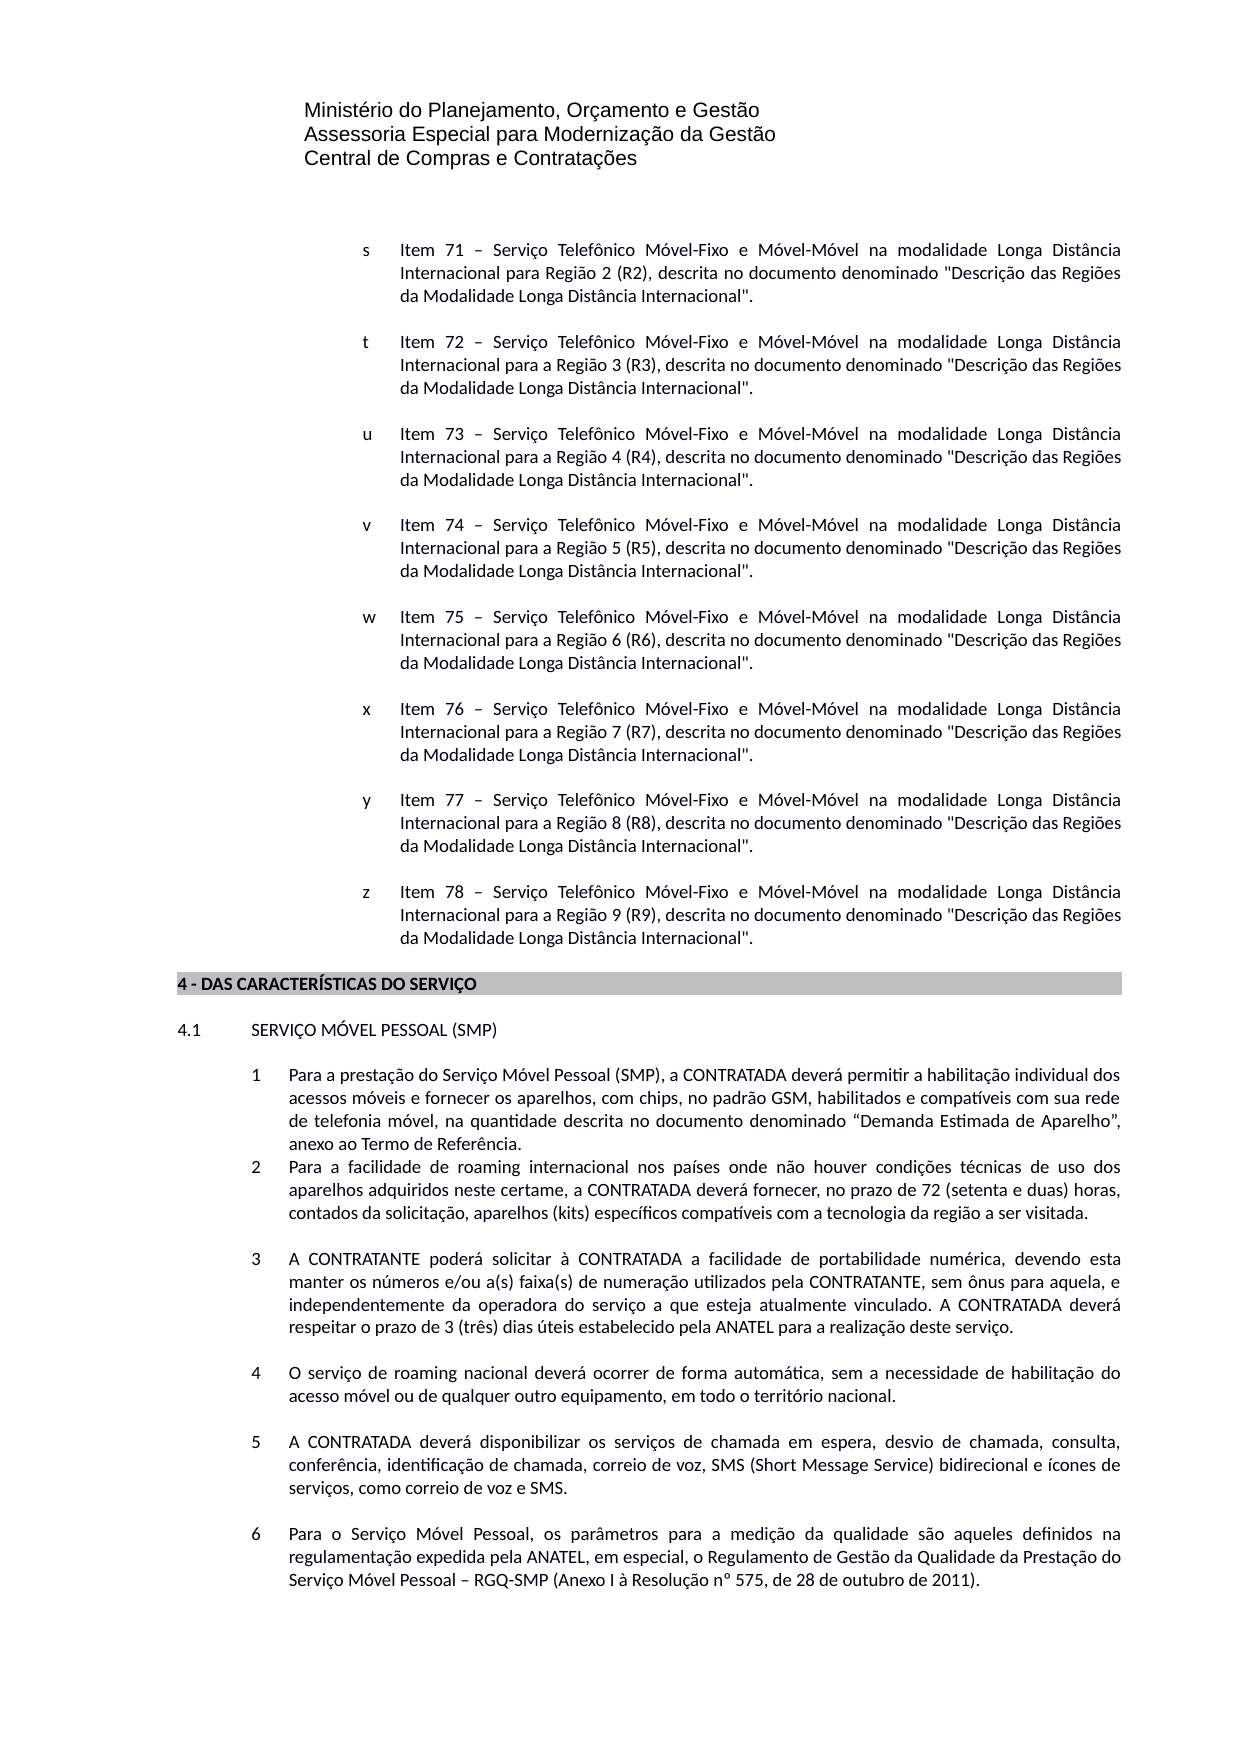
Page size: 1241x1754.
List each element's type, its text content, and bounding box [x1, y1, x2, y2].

list Item 72 – Serviço Telefônico Móvel-Fixo e Móvel-Móvel na modalidade Longa Distância Internacional para a Região 3 (R3), descrita no documento denominado "Descrição das Regiões da Modalidade Longa Distância Internacional". [362, 330, 1122, 399]
text 4 - DAS CARACTERÍSTICAS DO SERVIÇO [177, 972, 1122, 995]
list A CONTRATANTE poderá solicitar à CONTRATADA a facilidade de portabilidade numérica, devendo esta manter os números e/ou a(s) faixa(s) de numeração utilizados pela CONTRATANTE, sem ônus para aquela, e independentemente da operadora do serviço a que esteja atualmente vinculado. A CONTRATADA deverá respeitar o prazo de 3 (três) dias úteis estabelecido pela ANATEL para a realização deste serviço. [251, 1247, 1122, 1338]
list Item 75 – Serviço Telefônico Móvel-Fixo e Móvel-Móvel na modalidade Longa Distância Internacional para a Região 6 (R6), descrita no documento denominado "Descrição das Regiões da Modalidade Longa Distância Internacional". [362, 605, 1122, 674]
list Item 77 – Serviço Telefônico Móvel-Fixo e Móvel-Móvel na modalidade Longa Distância Internacional para a Região 8 (R8), descrita no documento denominado "Descrição das Regiões da Modalidade Longa Distância Internacional". [362, 788, 1122, 857]
list Para a prestação do Serviço Móvel Pessoal (SMP), a CONTRATADA deverá permitir a habilitação individual dos acessos móveis e fornecer os aparelhos, com chips, no padrão GSM, habilitados e compatíveis com sua rede de telefonia móvel, na quantidade descrita no documento denominado “Demanda Estimada de Aparelho”, anexo ao Termo de Referência. [251, 1063, 1122, 1155]
list Item 73 – Serviço Telefônico Móvel-Fixo e Móvel-Móvel na modalidade Longa Distância Internacional para a Região 4 (R4), descrita no documento denominado "Descrição das Regiões da Modalidade Longa Distância Internacional". [362, 422, 1122, 491]
list O serviço de roaming nacional deverá ocorrer de forma automática, sem a necessidade de habilitação do acesso móvel ou de qualquer outro equipamento, em todo o território nacional. [251, 1361, 1122, 1407]
list Item 76 – Serviço Telefônico Móvel-Fixo e Móvel-Móvel na modalidade Longa Distância Internacional para a Região 7 (R7), descrita no documento denominado "Descrição das Regiões da Modalidade Longa Distância Internacional". [362, 697, 1122, 766]
list A CONTRATADA deverá disponibilizar os serviços de chamada em espera, desvio de chamada, consulta, conferência, identificação de chamada, correio de voz, SMS (Short Message Service) bidirecional e ícones de serviços, como correio de voz e SMS. [251, 1430, 1122, 1499]
text 4.1 SERVIÇO MÓVEL PESSOAL (SMP) [177, 1018, 1122, 1041]
list Para o Serviço Móvel Pessoal, os parâmetros para a medição da qualidade são aqueles definidos na regulamentação expedida pela ANATEL, em especial, o Regulamento de Gestão da Qualidade da Prestação do Serviço Móvel Pessoal – RGQ-SMP (Anexo I à Resolução nº 575, de 28 de outubro de 2011). [251, 1522, 1122, 1591]
list Item 78 – Serviço Telefônico Móvel-Fixo e Móvel-Móvel na modalidade Longa Distância Internacional para a Região 9 (R9), descrita no documento denominado "Descrição das Regiões da Modalidade Longa Distância Internacional". [362, 880, 1122, 949]
list Item 74 – Serviço Telefônico Móvel-Fixo e Móvel-Móvel na modalidade Longa Distância Internacional para a Região 5 (R5), descrita no documento denominado "Descrição das Regiões da Modalidade Longa Distância Internacional". [362, 513, 1122, 582]
list Para a facilidade de roaming internacional nos países onde não houver condições técnicas de uso dos aparelhos adquiridos neste certame, a CONTRATADA deverá fornecer, no prazo de 72 (setenta e duas) horas, contados da solicitação, aparelhos (kits) específicos compatíveis com a tecnologia da região a ser visitada. [251, 1155, 1122, 1224]
list Item 71 – Serviço Telefônico Móvel-Fixo e Móvel-Móvel na modalidade Longa Distância Internacional para Região 2 (R2), descrita no documento denominado "Descrição das Regiões da Modalidade Longa Distância Internacional". [362, 238, 1122, 307]
